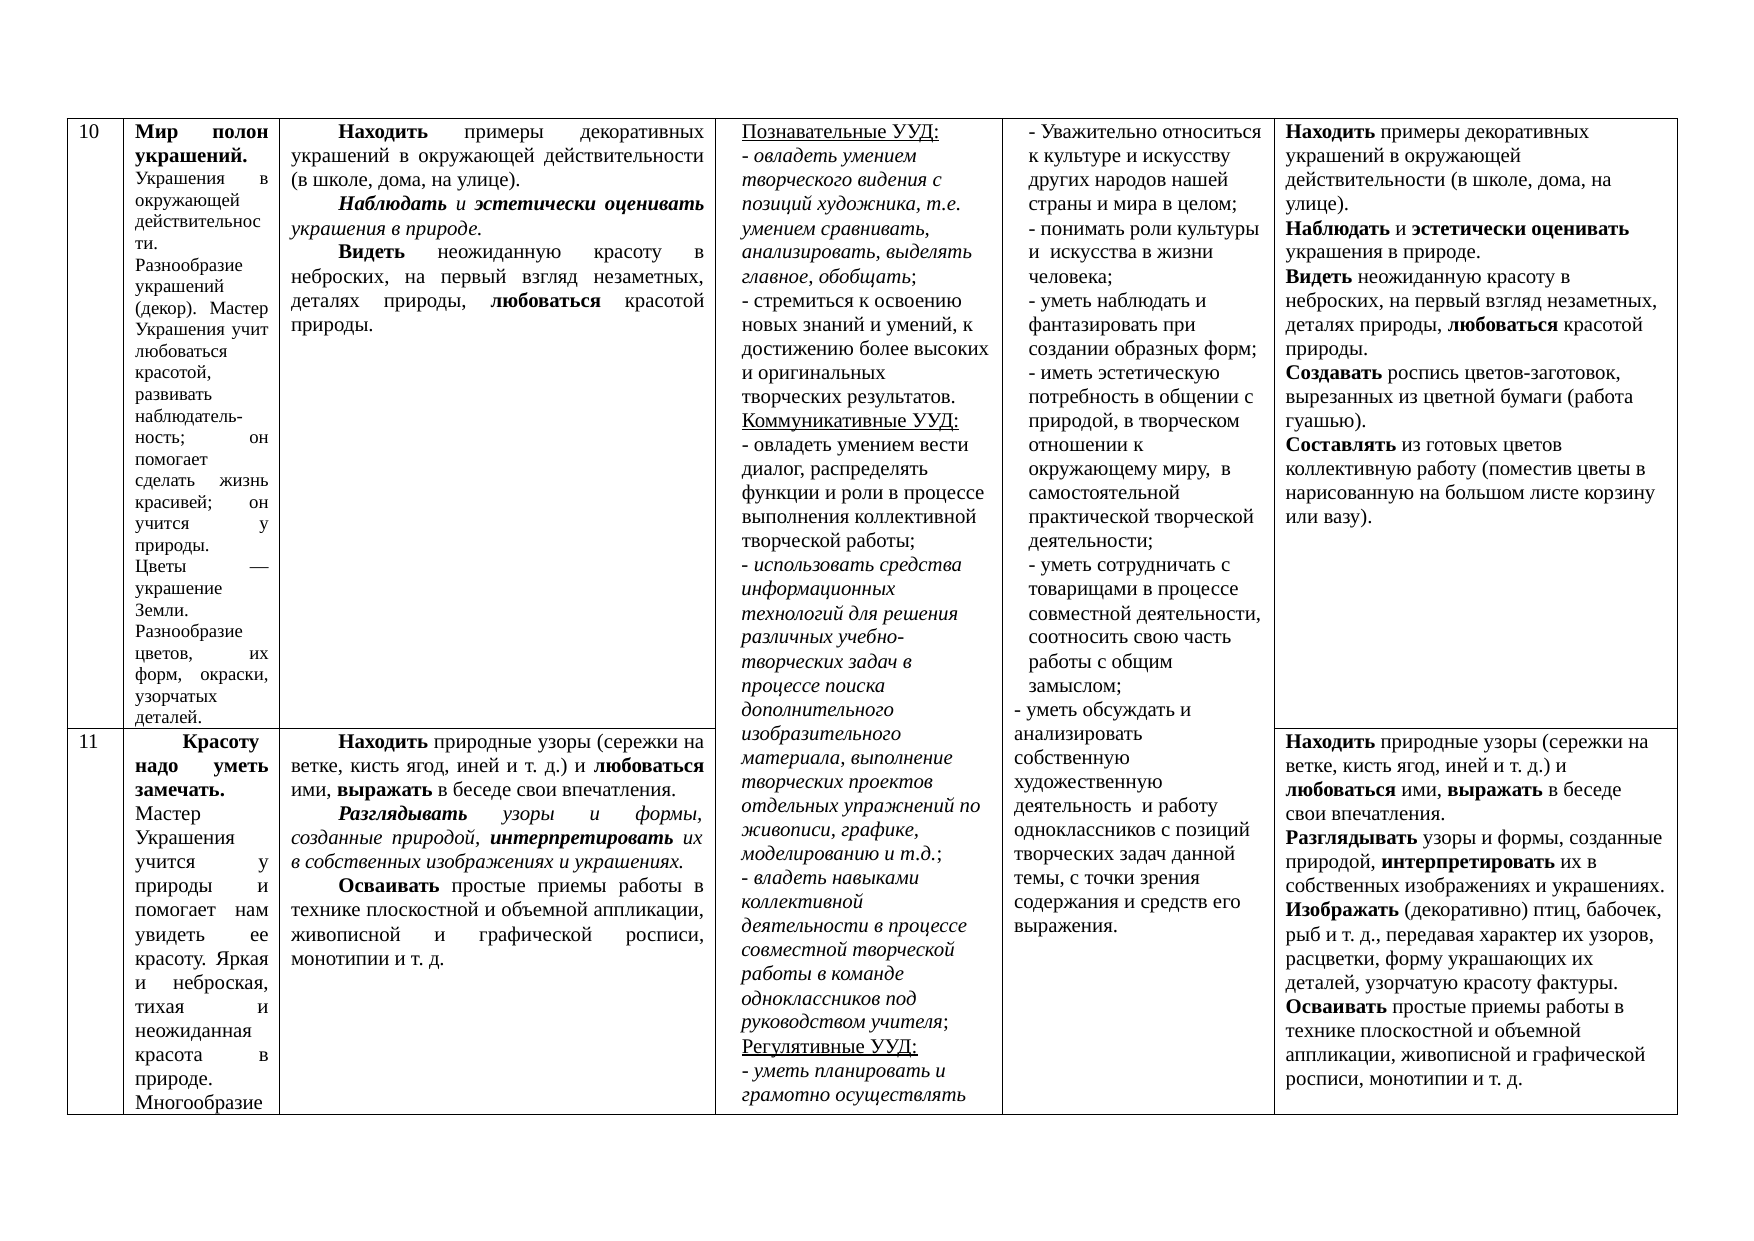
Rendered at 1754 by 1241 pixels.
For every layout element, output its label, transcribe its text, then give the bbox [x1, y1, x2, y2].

table_cell 10 [68, 119, 123, 728]
table_cell 11 [68, 729, 123, 1114]
table_cell Находить природные узоры (сережки на ветке, кисть ягод, иней и т. д.) и любоваться ими, выражать в беседе свои впечатления. Разглядывать узоры и формы, созданные природой, интерпретировать их в собственных изображениях и украшениях. Осваивать простые приемы работы в технике плоскостной и объемной аппликации, живописной и графической росписи, монотипии и т. д. [280, 729, 715, 1114]
table_cell - Уважительно относиться к культуре и искусству других народов нашей страны и мира в целом; - понимать роли культуры и искусства в жизни человека; - уметь наблюдать и фантазировать при создании образных форм; - иметь эстетическую потребность в общении с природой, в творческом отношении к окружающему миру, в самостоятельной практической творческой деятельности; - уметь сотрудничать с товарищами в процессе совместной деятельности, соотносить свою часть работы с общим замыслом; - уметь обсуждать и анализировать собственную художественную деятельность и работу одноклассников с позиций творческих задач данной темы, с точки зрения содержания и средств его выражения. [1003, 119, 1274, 1114]
table_cell Находить примеры декоративных украшений в окружающей действительности (в школе, дома, на улице). Наблюдать и эстетически оценивать украшения в природе. Видеть неожиданную красоту в неброских, на первый взгляд незаметных, деталях природы, любоваться красотой природы. [280, 119, 715, 728]
table_cell Познавательные УУД: - овладеть умением творческого видения с позиций художника, т.е. умением сравнивать, анализировать, выделять главное, обобщать; - стремиться к освоению новых знаний и умений, к достижению более высоких и оригинальных творческих результатов. Коммуникативные УУД: - овладеть умением вести диалог, распределять функции и роли в процессе выполнения коллективной творческой работы; - использовать средства информационных технологий для решения различных учебно-творческих задач в процессе поиска дополнительного изобразительного материала, выполнение творческих проектов отдельных упражнений по живописи, графике, моделированию и т.д.; - владеть навыками коллективной деятельности в процессе совместной творческой работы в команде одноклассников под руководством учителя; Регулятивные УУД: - уметь планировать и грамотно осуществлять [716, 119, 1002, 1114]
table_cell Находить природные узоры (сережки на ветке, кисть ягод, иней и т. д.) и любоваться ими, выражать в беседе свои впечатления. Разглядывать узоры и формы, созданные природой, интерпретировать их в собственных изображениях и украшениях. Изображать (декоративно) птиц, бабочек, рыб и т. д., передавая характер их узоров, расцветки, форму украшающих их деталей, узорчатую красоту фактуры. Осваивать простые приемы работы в технике плоскостной и объемной аппликации, живописной и графической росписи, монотипии и т. д. [1275, 729, 1677, 1114]
table_cell Красоту надо уметь замечать. Мастер Украшения учится у природы и помогает нам увидеть ее красоту. Яркая и неброская, тихая и неожиданная красота в природе. Многообразие [124, 729, 279, 1114]
table_cell Мир полон украшений. Украшения в окружающей действительности. Разнообразие украшений (декор). Мастер Украшения учит любоваться красотой, развивать наблюдатель-ность; он помогает сделать жизнь красивей; он учится у природы. Цветы — украшение Земли. Разнообразие цветов, их форм, окраски, узорчатых деталей. [124, 119, 279, 728]
table_cell Находить примеры декоративных украшений в окружающей действительности (в школе, дома, на улице). Наблюдать и эстетически оценивать украшения в природе. Видеть неожиданную красоту в неброских, на первый взгляд незаметных, деталях природы, любоваться красотой природы. Создавать роспись цветов-заготовок, вырезанных из цветной бумаги (работа гуашью). Составлять из готовых цветов коллективную работу (поместив цветы в нарисованную на большом листе корзину или вазу). [1275, 119, 1677, 728]
